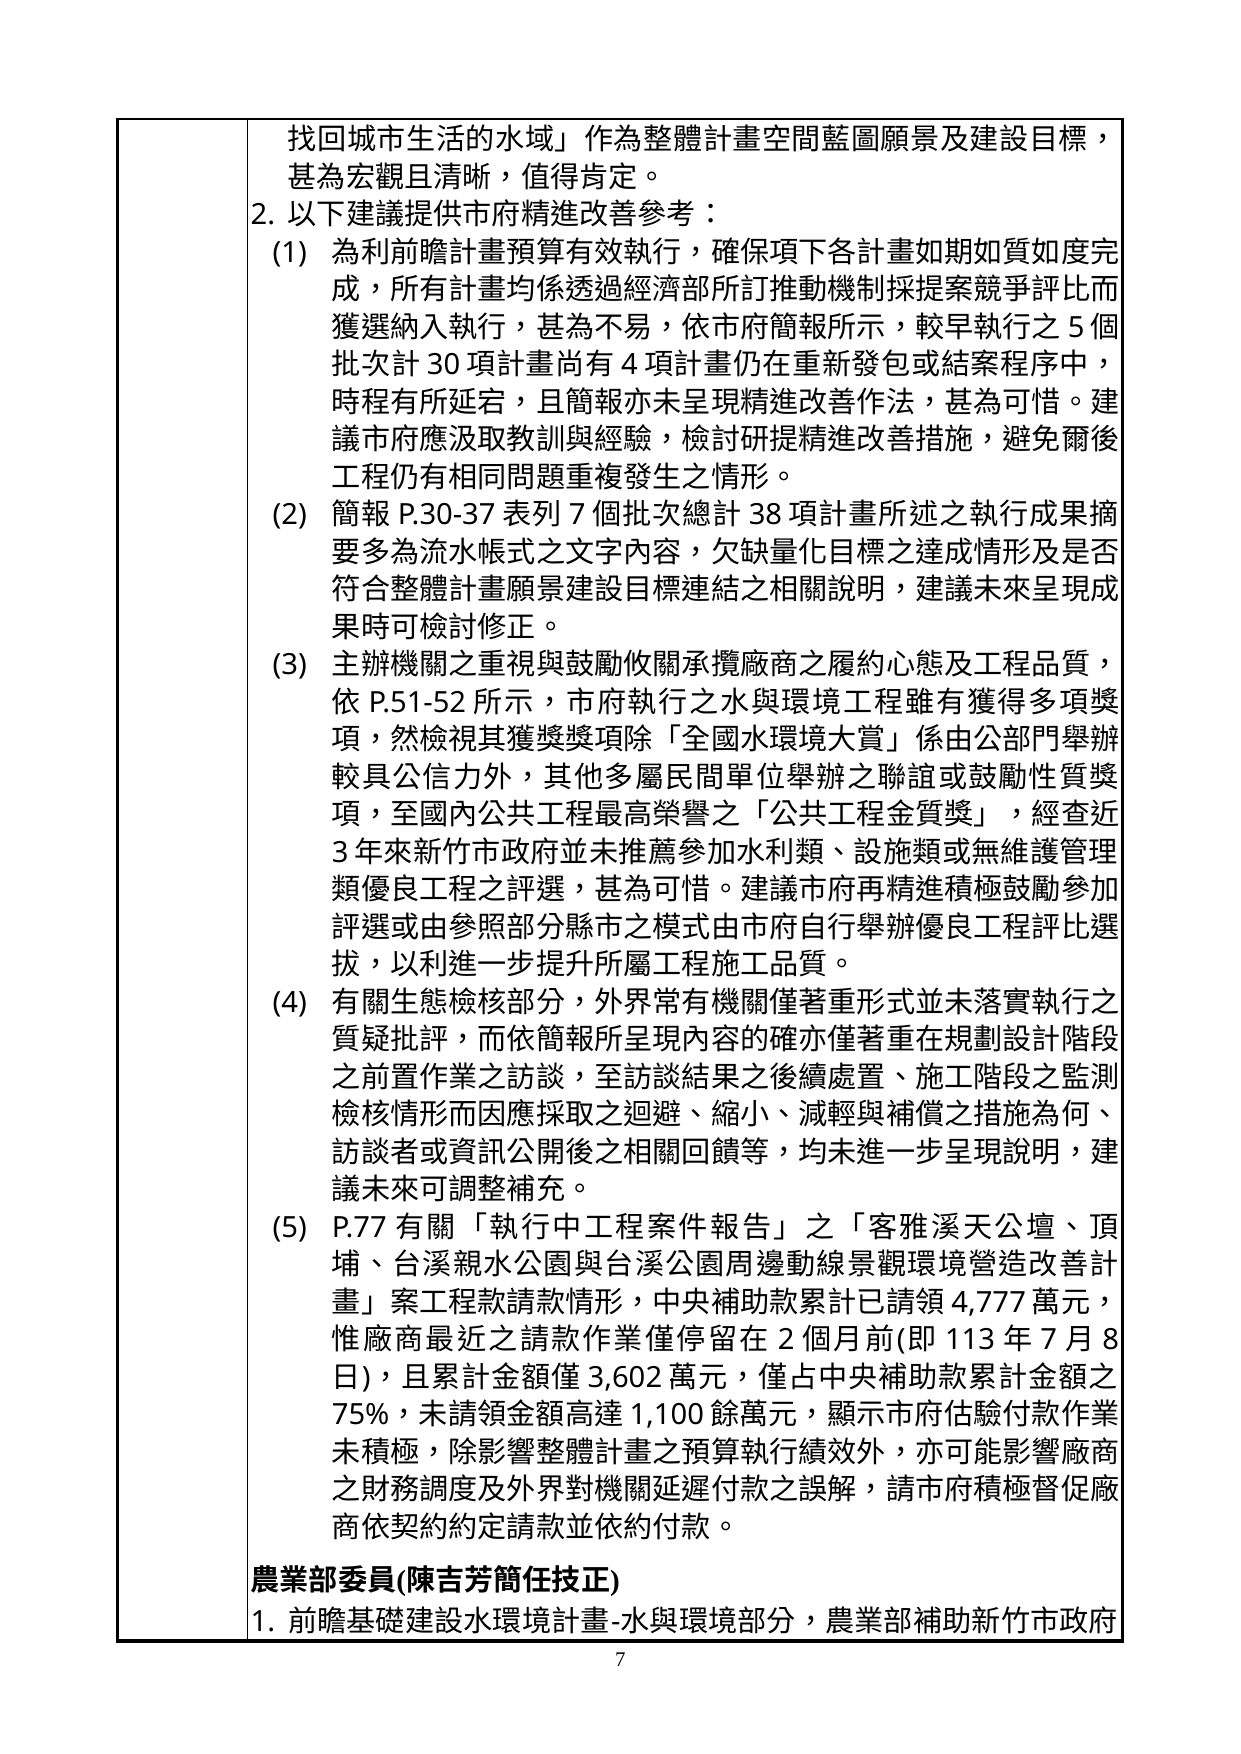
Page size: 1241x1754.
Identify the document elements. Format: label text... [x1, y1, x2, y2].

table_cell 楊嘉棟委員 新竹市的水環境計畫有完整的藍圖規劃，並據以施行，成果相當好，值得肯定。 水環境計畫民眾參與的重要目的之一就是希望能推動在地認同與認養，這也是經營管理和維護計畫的重點。建議針對完工後目前的使用狀況如何?民眾及在地參與維護的狀況如何?應予以分析說明。此外，維管階段的民眾參與，應不僅限於地方里長的訪談，建議在對象上應加以擴大。 新竹市的水環境計畫在生態檢核的各階段都做得不錯，且有整體的關聯性。例如在左岸部分，在分期的工作逐步完成後，整體生態的狀況如何?濕地狀況如何?廊道聯結的效果如何?建議應參考每階段的檢核成果，加以統整，以整體的論述，挑選亮點，以突顯市府執行的成效，以及生態檢核的重要性。 資訊公開部分：水利署水環境建設行政透明專屬網的資料很值得參考，請同步更新到工務處的水環境網站上，以利參考。 簡報P.38「不宜或強勢物種移除」易造成誤解，請仍以「外來入侵種移除」為宜；P.39及其他佐證照片，除固定拍攝點位及角度外，宜標示拍攝日期以利比對。 台灣大豆在本區為亮點物種之一，市府在棲地維護及復育多所著墨，建議應整體評估前期的成果及維護的現況。 香山濕地蟹居棲地水環境改善計畫，請謹慎評估施作的必要性，並應依科學證據，進行棲地營造的規劃，以免造成衝擊。 劉駿明委員 已結案者第一批次全部7件、第二批示全部4件、第三批次(編號15為設計案，執行情形請更正「已結案」)全部9件、第四批次(含編號23工程結案程序中)全部6件、第五批次(含編號28工程結案程序中)全部4件、第六批次(含編號35工程結案程序中及不含編號31、32、34、36工程執行中及編號33工程尚未開工)1件，以上結案共計31件。未結案包括第七批次2件共7件。 第三批次編號15工程發包中及第六批次編號31、32、34、36工程執行中截止目前(113/9/6)實際進度補列於表格內及編號33工程尚未開工後續作為？第七批次工程編號37工程執行中截止目前(113/9/6)實際進度補列於表格內及工程編號38待執行中後續作為？以利進度控管。 第一批次編號1、第三批次編號12及編號15、第五批次編號29及編號30為水環境輔導顧問團、生態檢核、工程設計及空間發展藍圖規劃，第四批次編號21為環境教育網絡建置計畫，共6件維管單位同意免填。 第六批次編號31、32、34、36及第七批次編號37，工程若由工務處執行，完工後維管單位點交移轉文化局及城市行銷處，其他維管單位應由工程發包單位自行施工維管，表格漏列請補填。 簡報P.20環保局執行，P.21交通處執行，P.22、23由工務處執行完工後點交移轉文化局及城市行銷處做維管單位，計畫範圍以A表示。P.24由產業發展處以B表示，P.25、26之17公里海岸由城市行銷處或工務處C表示，P.27青草湖由城市行銷處D表示，P.28客雅溪由城市行銷處自行接管E表示，其中A類(三家不同性質)表示，分類恰當性請斟酌，建議英文分類後另加「總編號」以利對照了解內容摘要。 A~E類營運管理財務計畫之經常性支出，如環境清潔及公共設施維護管理以提升公眾服務品質，原則應由地方自籌經費辦理。為減輕負擔建議加強民間組織認養分擔。至於完工後3～5年生態檢核及生態環境保育及棲地復育追蹤考核併入水環境輔導顧問團由中央政府補助辦理。 第三批次編號15工程執行成果，除填寫工作成果摘要外，應將發包作業延宕原因及解決策略，比照第六批次編號31、32、34、36及第七批次編號37完整說明，以利追蹤改善。 港南運河水質改善工程，第一階段採用渠道濕地種植挺水及濱溪草種，停留時間4.4天自然淨化，第二階段採現地礫間接觸停留時間4小時以去除BOD、NH3-N等污染物質，第三階段採多層複合濾料，水力負荷3000L/m2/天以去除總磷並加強有機物處理效果。建議持續追蹤做水質淨化典範參考。 外來入侵之魚虎、埃及聖䴉因攻擊能力強，以危及台灣本土魚、鳥類生存空間，目前農業部門正式公告辦理人為撲殺及移除計畫。至於喜鵲外來種之成鳥會吃剛出生的幼鳥，若非正式公告不宜強勢移除，至於防止擴散計畫，請提供農業部門策略供參。 林煌喬委員 新竹市政府(下稱市府)從第一批次開始，就以宏觀的角度，運用全國水環境改善計畫作為市府城市治理的重要策略。早期先賦予擬推動的水環境建設一個響亮的核心價值(「還地、讓道、克己、共享」)，再依先天水環境條件(河川、水圳、湖泊、滯洪池、漁港、海岸)，建構出擬發展成什麼模樣的水環境，勾勒出二軸一區的系統框架-「外有微笑水岸，內有步行城市」雙環交織體系，亦即內有步行城市的城鎮之心計畫，外有微笑水岸的水環境計畫(或現在的「微笑水岸之水韻竹城」目標)，進而以全流域思維，建構出「1縱+3橫+2區」完整的水環境建設願景藍圖(算是後來水利署要求各縣市政府進行規劃各縣市水環境空間藍圖的鼻祖)。再以此系統性的願景藍圖及核心價值，來爭取預算逐一落實，並與民眾溝通及政績展現，具足可行性及說服力。所以，無往不利，順利爭取兩軸帶及其他水岸相關共計38項計畫。此外，由於市府擁有很強的規劃團隊及輔導顧問團，加上將各計畫之生態檢核、公民參與、資訊公開及營運管理等相關工作做到位，所以在參加國內外公共工程評選競賽及水環境大賞時 ，也是常勝軍。 市府各批次獲核定的計畫，大部分都已完工進入「維護管理」階段，未來應將重心擺在這裡，因為做好維護管理，是可減省市府負擔的。眾所周知，建設容易維護難，本人覺得工程完成後的營運管理，是目前水環境建設最弱的一環，更是國內公共工程長久以來的痛。目前各縣市大多沒做好，正因此，市府更應確實做好維管工作，以凸顯與眾不同，而該如何做呢？ 市府除需規劃完妥維護管理的經費來源、組織運作及工作內容之外，應再進行生態覆核，以盤點各項計畫範圍施工前後環境使用狀況與棲地品質的變化，追蹤生態保全對象(或關注物種)的狀態，並觀測有無衍生其他生態課題，以及評估各工程生態保育措施的執行成效等。將維管階段生態檢核的發現，回饋到未來工程規劃設計中；否則，仍沿用錯誤的工法及保育措施，被NGO評擊也剛好而已。尤其可利用水利工程快速棲地生態表，評估比較本工程建設前後的棲地生態綜合評價分數，以掌握建設後生態改善的具體數據及事實。如此，除可滿足NGO團體的關切，並讓建設成果供市長講故事、展現政績動外；這些亮眼的數據，更是後續爭取各機關資源最好的佐證(最佳代言人)，因為大家會覺得市府執行成效具體且佳，「錢有花在刀口上」，就會優先考慮予以補助。 甚至就可於今天簡報中，將已辦理的各梯次水環境建設計畫中，擇優呈現後續維護管理的辦理情形，以凸顯與眾不同(例如：「新竹左岸生態環境與棲地改善工程」是如何透過公私協力來進行的；或認養團體的維護管理情形)；同時可強調已從維管工作的經驗，持續檢討確認維管計畫內容之妥適性，並進行必要之修正，以及時回饋調整未來的營運、管理及維護工作，俾能符合現地需求。如此，將更能強化訪查委員對市府維管工作的確實及信心。 維護管理要做好，很重要的關鍵，就是公私協力，而這正是全國水環境建設計畫非常強調的重點之一，現在各縣市政府也都知道要積極推動公私協力或地方來認養水環境計畫，只可惜今天簡報中沒有看到相關的著墨。我們知道「公私協力」並非一蹴可幾，它需要醞釀、培養，否則臨時想籌組或委任，都會很辛苦，即便組成亦難持久。因此，市府可運用相關計畫，積極舉辦培力學堂、工作坊，邀請關心市府水環境議題的中小學教師、志工等參加；同時，推動社區發展協會、志工團及巡守隊申請環境教育場域認證，培育成公私協力的主力；再積極促請河川兩側社區及團體，成立水環境巡守隊、防災社區等，來關注水環境相關課題，以水為媒介來激發鄰里的向心力，也為水環境營造注入在地維運量能。 當然，還可複製推廣二河分署在新竹市台61縣陸橋橋下空間形塑成舊港島「河口教室」，這種創新的「水漾學堂」公共參與模式，邀請鄰近國中小學的師生、市府相關部門及在地社區、NGO團體等，提出學校鄉土教學或社會課程之教學內容，融入學校師生(與NGO)的創意與巧思，將水環境相關建設，營造成為學校教學場域。如此，市府只要每年編列補助少許經費，就可託管維護，省錢省力。 執行成果部分，建議如下： 港南運河水質淨化工程係透過渠道型濕地、礫間淨化、多層複合濾料系統(MSL)等多重設施串聯，針對不同種類污染物進行去除，處理後各項數據優於原設計值，確已營造優質水體品質與環境，成為國內首創。尤其處理設施主體地下化，使上部空間可有效串聯周邊景觀再造計畫，且工程場域全面綠化並使用透水性鋪面，提高港南運河周邊韌性水域環境功能。惟如能將全場水流皆以重力流動為主，將可降低電能使用，節能減碳及減省公帑；此外應再積極招商，以引進水上活動，達成港南運河水淨活動體驗教育的初衷。 17公里沿線景觀改善計畫工程二期－環境再生工程，該工程利用青草湖清除的淤泥，重塑一塊屬於新竹市的海岸空間，將基地的土壤、水、植物的環境因子重新佈局，使各元素從孤立存在，開始彼此流動，逐漸構成一個自營的環境網絡，恢復土地的生息。立意良善，惜剛完工，時間不夠長，尚難評估其創造具自營性的地景之成效，建議未來進行生態覆核，以掌握建設後生態改善的具體數據及事實，以彰顯工程效益。 客雅溪西雅公園暨周邊動線景觀環境營造改善計畫，於細設審查時本人已指出，並未掌握全國水環境改善計畫的精神與目的，以致於設計書圖文件都僅止於打掉舊(破)的設施，再更新設施而已，幾乎看不到水環境建設的元素，建設出來的，只是6座位於客雅溪畔的傳統式公園而已。雖強調擬強化客雅溪大公園之生態跳島功能，同步改善水質與增加棲地多樣化，但僅看見以複層式植栽綠帶來尋求生物棲地與活動的可能性，仍停留於小打小鬧的格局，至於改善水質部分，更未見具體作為。因此，本人當時建議，應再強化公園與客雅溪的連結性，將公園改建作為改善客雅溪水質、優化生物棲息環境、因應氣候變遷調適水岸布局等方向來設計，以營造連結藍、綠網絡、生物多樣性的特色公園，將會更有意義。例如：1.除透過工程梳理公園環境配置外，可評估引入客雅溪水流設置景觀滯洪池，栽種淨化、低維管、挺水植物及設置生態浮島。如此，一方面可淨化水質再回注客雅溪，且成為客雅溪魚蝦庇護、孵育場域，新生命再源源不絕地回歸客雅溪，強化公園與客雅溪的連結，實現園區經改造後讓溪裡魚兒往返公園的情景；另方面營造濕地意象，讓地方民眾漫步公園時，增加親水及停留點，亦能觀察當地多樣性生態。2.或者創造出淺水道，透過底泥拋石鋪設、礫石堆疊，使水的流動多樣性，加上植栽來達到景觀多樣，甚至淨化水體，最後再回注客雅溪。3.考慮在沿客雅溪畔公園的適當位置，設置雨水花園，朝生態棲地的營造規劃，匯集地表逕流經由水質淨化後排入客雅溪。而雨水花園與客雅溪緊鄰的護岸，牆面可增設動物通道，使從水域、濱溪、護岸、上岸後又有雨花園構成生態緩衝區，形成完整的生態系，連結藍、綠網絡，以營造生物多樣性的特色公園。4.打開護岸柔化水路邊界，連結河川與公園生態系。市府應以更宏觀的角度，去做一些示範性的工項，會更有意義(如成效好，就能起領頭羊作用)。如果一直拘泥於傳統設計，就不容易作出優質的水環境建設計畫。後來還變更設計，將既有溜冰場打除重建，我們當然清楚是應民眾要求，但是我們要提醒，公民參與並非鄉愿式地遷就地方民眾的意見，而是要秉持全國水環境改善計畫的精神及目標，堅定地回拒及教育民眾，例如：屏東市「萬年溪水環境營造-萬年及復興公園」就是拆掉既有溜冰場改建成景觀池，而獲第三屆全國水環境大賞「水漾生活獎」。如一定要建新溜冰場，亦可思考在底下設置成水流全以重力流動的大型雨撲滿，使其成為防汛時期可用作防洪、防災，平時又可維持生態基流量的相關措施，既能治理水患、又能使生態環境能往好的方向發展。 新竹漁人碼頭水環境改善計畫及新竹左岸整體水環境改善工程計畫，從工程內容觀之，均僅在擴充人為活動空間，如能增添一些「補足其生態環境零碎化」或「豐富物種棲地多樣性需求」的工作內容(如透過植栽計畫，縫補海岸地景營造)；或者可再彙列所採行的生態友善策略或措施，例如該兩工程營造設計理念、設計準則、環境整體規劃的原則及工程施作的內容等，是如何秉持低碳工法、減碳設計，使用綠色再生材料、精進施工規範及環境營造固碳等節能減碳精神來執行的成果，則將更符合水環境精神。 有關公民參與及資訊公開部分：審視今天的簡報，公民參與資料，可再強化下列事項： 明確掌握溝通對象：各工程計畫常有關切的學者專家及NGO團體(尤其長期關切該計畫區域的NGO團體)，同時應交代清楚已邀請了那些在地意見領袖、生態保育團體及專業人士等。如此，才能判斷是否已找到對的人參與或溝通，以及評估該等公民參與的有效性。 擬訂有效互動對策：各工程針對利害關係人對於議題的看法不同，所採溝通方式也因應溝通對象，擬訂有效交流的互動對策。例如：個人對於議題的看法，不一定清楚，即採現地走訪、導覽式對話、環境教育；社區組織對於議題的看法，可能清楚，可採願景凝聚活動、現場實作活動；NGO對於議題的看法，較清楚，前者可採合作研究、圖資分享或環境設計工作坊等。 消化整理會議紀錄：請以公民關切議題方式呈現，且進一步說明各議題的參採情形；特別無法辦理或反面意見，又作何處理。如此，將有助於日後循線對照各項水利建設的施作項目，其規劃構想是如何形成、如何調整及最後定案的緣由。 至於資訊公開部分：簡報中已呈現各工程各階段的展示內容，且透過媒體及輿論配上完工後的照片，來描繪建設成果，使人倍感溫馨、倍增可看性。惟請注意：資訊公開不等於媒體露出，其最重要的功能，是及時將正確訊息對外界公開，達到決策透明與溝通交流的目的。因此，可進一步再將各項工程內容連同生態檢核報告，整理成可閱讀形式，來對外公開，並主動通知關注此議題的公民組織與在地社群，以解除渠等對推動各項工程的疑慮，進而建立與公民組織與在地社群的互信關係。 針對公民參與部分再補充，本人參與二河分署第六批次初審時的發現，市府四項提案共同舉辦一場說明會，邀請區域里長及議員等共同參與，畢其功於一役，不是不行，只是參與對象單一，且無法對計畫內容聚焦詳細討論，這與舉辦公民參與之初衷，係要聊瞭解計畫河川目前環境現況及使用情形、未來居民期待、水岸環境規劃及整體發展願景，甚至亦可蒐集當地歷史變遷、信仰故事、文化等相關資訊，以及探討居民(或訪談對象)對於河川生活空間、生態環境營造的想像及後續維護管理發展的建議，似有不符，徒流於為有公民參與，而舉辦公民參與的形式，意義不大。 黃志元委員 新竹市政府簡報內容用心且豐富，並以「打造城市水域的魅力，找回城市生活的水域」作為整體計畫空間藍圖願景及建設目標，甚為宏觀且清晰，值得肯定。 以下建議提供市府精進改善參考： 為利前瞻計畫預算有效執行，確保項下各計畫如期如質如度完成，所有計畫均係透過經濟部所訂推動機制採提案競爭評比而獲選納入執行，甚為不易，依市府簡報所示，較早執行之5個批次計30項計畫尚有4項計畫仍在重新發包或結案程序中，時程有所延宕，且簡報亦未呈現精進改善作法，甚為可惜。建議市府應汲取教訓與經驗，檢討研提精進改善措施，避免爾後工程仍有相同問題重複發生之情形。 簡報P.30-37表列7個批次總計38項計畫所述之執行成果摘要多為流水帳式之文字內容，欠缺量化目標之達成情形及是否符合整體計畫願景建設目標連結之相關說明，建議未來呈現成果時可檢討修正。 主辦機關之重視與鼓勵攸關承攬廠商之履約心態及工程品質，依P.51-52所示，市府執行之水與環境工程雖有獲得多項獎項，然檢視其獲獎獎項除「全國水環境大賞」係由公部門舉辦較具公信力外，其他多屬民間單位舉辦之聯誼或鼓勵性質獎項，至國內公共工程最高榮譽之「公共工程金質獎」，經查近3年來新竹市政府並未推薦參加水利類、設施類或無維護管理類優良工程之評選，甚為可惜。建議市府再精進積極鼓勵參加評選或由參照部分縣市之模式由市府自行舉辦優良工程評比選拔，以利進一步提升所屬工程施工品質。 有關生態檢核部分，外界常有機關僅著重形式並未落實執行之質疑批評，而依簡報所呈現內容的確亦僅著重在規劃設計階段之前置作業之訪談，至訪談結果之後續處置、施工階段之監測檢核情形而因應採取之迴避、縮小、減輕與補償之措施為何、訪談者或資訊公開後之相關回饋等，均未進一步呈現說明，建議未來可調整補充。 P.77有關「執行中工程案件報告」之「客雅溪天公壇、頂埔、台溪親水公園與台溪公園周邊動線景觀環境營造改善計畫」案工程款請款情形，中央補助款累計已請領4,777萬元，惟廠商最近之請款作業僅停留在2個月前(即113年7月8日)，且累計金額僅3,602萬元，僅占中央補助款累計金額之75%，未請領金額高達1,100餘萬元，顯示市府估驗付款作業未積極，除影響整體計畫之預算執行績效外，亦可能影響廠商之財務調度及外界對機關延遲付款之誤解，請市府積極督促廠商依契約約定請款並依約付款。 農業部委員(陳吉芳簡任技正) 前瞻基礎建設水環境計畫-水與環境部分，農業部補助新竹市政府「新竹漁人碼頭水環境改善計畫」項下6件工程，除了「直銷中心外部地景改善工程」外，其餘5件工程均已完工結案，完成工程部分成果，已經改善漁港整體環境，提升水岸遊憩親水功能，使的新竹漁港除了漁業功能以外，也提供民眾來水岸遊憩的多元用途。。 針對已完成工程設施部分，因漁港本身在海濱環境，相關服務設施及海岸植栽部分，應做好後續之維護管理及完成後維管之生態檢核。 針對目前未完成之「直銷中心外部地景改善工程」，因直銷中心工程影響而延宕，希望市政府務必在本(9)月中前完成重新發包，並依簡報所述，在本年底前完成承諾之進度，以免影響本部水環境整體執行率。 經濟部水利署委員(蕭明芳簡任正工程司) 整體計畫藍圖將國土計畫、都市計畫及綠色系統整合、建構以流域為主的空間觀，惟欠缺實際執行完成的介紹及未來尚待施作區域的目標。 各分項工程執行情形大部分皆已結案，惟執行情形未細部交待總執行率及總支用比，是否已真正核銷結案尚待補充說明 各計畫維管分別以成立專責小組，編列預算辦理，予以肯定。建請將各分項計畫列表統整呈現較能了解維管預算編列情形，且建議多擴散至以社區認養方式來推動以符永續經營精神 近期案件成果具多件水質改善工程，建議宜有相關量化指標顯示淨化及處理成果 客雅溪天公壇、頂埔、台溪親子公園與台溪公園周邊環境改善工程，112/4/18開工，預計113/11/18完工，實際進度79.8%(截至8/27止)，經費6,126萬餘元，依進度及工期顯有施工量能不足情形，請督促監造及施工廠商趕辦。 未呈現本計畫歷次受查核督導成績，請補充。 直銷中心外部地景改善計畫，各分項工程未列相關進度及開、完工時間明細，辦理情形無從得知，請補充。 經濟部水利署河川海岸組 新竹市目前施工中案件為「客雅溪天公壇、頂埔、台溪親子與台溪公園周邊動線景觀環境營造改善計畫」，請市府如期於今年度完工，並如實辦理請款、估驗程序，以提高相關執行績效。 「客雅溪西雅公園暨周邊動線景觀環境營造改善計畫」已完工，請市府儘速辦理結案作業。 新竹市尚有2件辦理中規劃設計案，其工程費暫列114年度，請市府加速辦理規劃設計作業，於提報二分署審查認可後函報本署，並預為準備工程發包相關作業。 經濟部水利署工程事務組 有關整體預算及本年度可用預算之執行，如執行率、達成率及支用比，建議宜呈現簡報 有關執行成果建議納入歷年受上級及補助機關之工程查核與督導成績。此外，近期案件成果，建議所附照片能呼應所列標題。 經濟部水利署第二河川分署 生態檢核及民眾參與作業務必落實，並請將檔案確實留存。 [248, 120, 1121, 1639]
table_cell [119, 120, 247, 1639]
